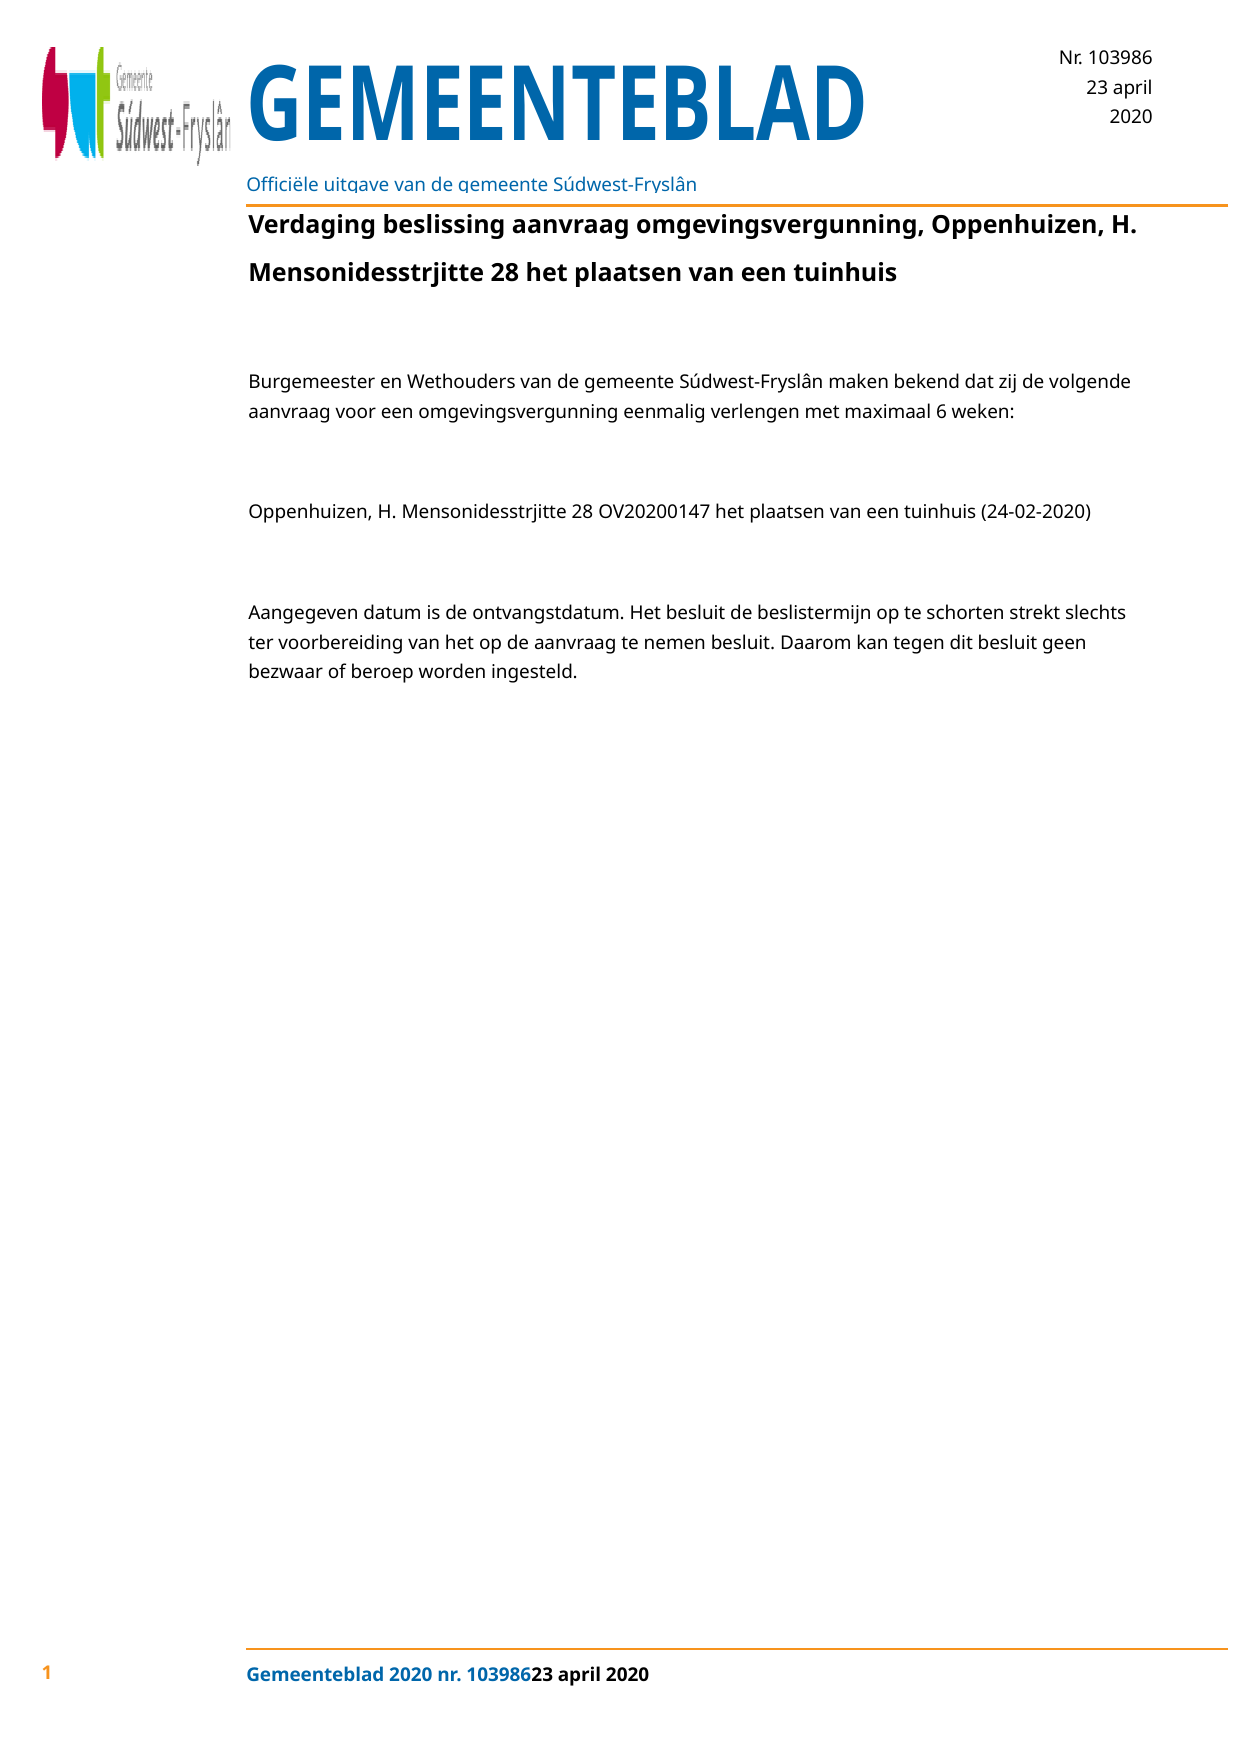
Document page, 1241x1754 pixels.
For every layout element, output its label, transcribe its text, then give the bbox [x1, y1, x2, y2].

text Aangegeven datum is de ontvangstdatum. Het besluit de beslistermijn op te schorten strekt slechts ter voorbereiding van het op de aanvraag te nemen besluit. Daarom kan tegen dit besluit geen bezwaar of beroep worden ingesteld. [248, 599, 1152, 684]
text Verdaging beslissing aanvraag omgevingsvergunning, Oppenhuizen, H. Mensonidesstrjitte 28 het plaatsen van een tuinhuis [248, 207, 1152, 288]
text Oppenhuizen, H. Mensonidesstrjitte 28 OV20200147 het plaatsen van een tuinhuis (24-02-2020) [248, 499, 1152, 524]
picture [41, 47, 231, 172]
text Burgemeester en Wethouders van de gemeente Súdwest-Fryslân maken bekend dat zij de volgende aanvraag voor een omgevingsvergunning eenmalig verlengen met maximaal 6 weken: [248, 368, 1152, 424]
